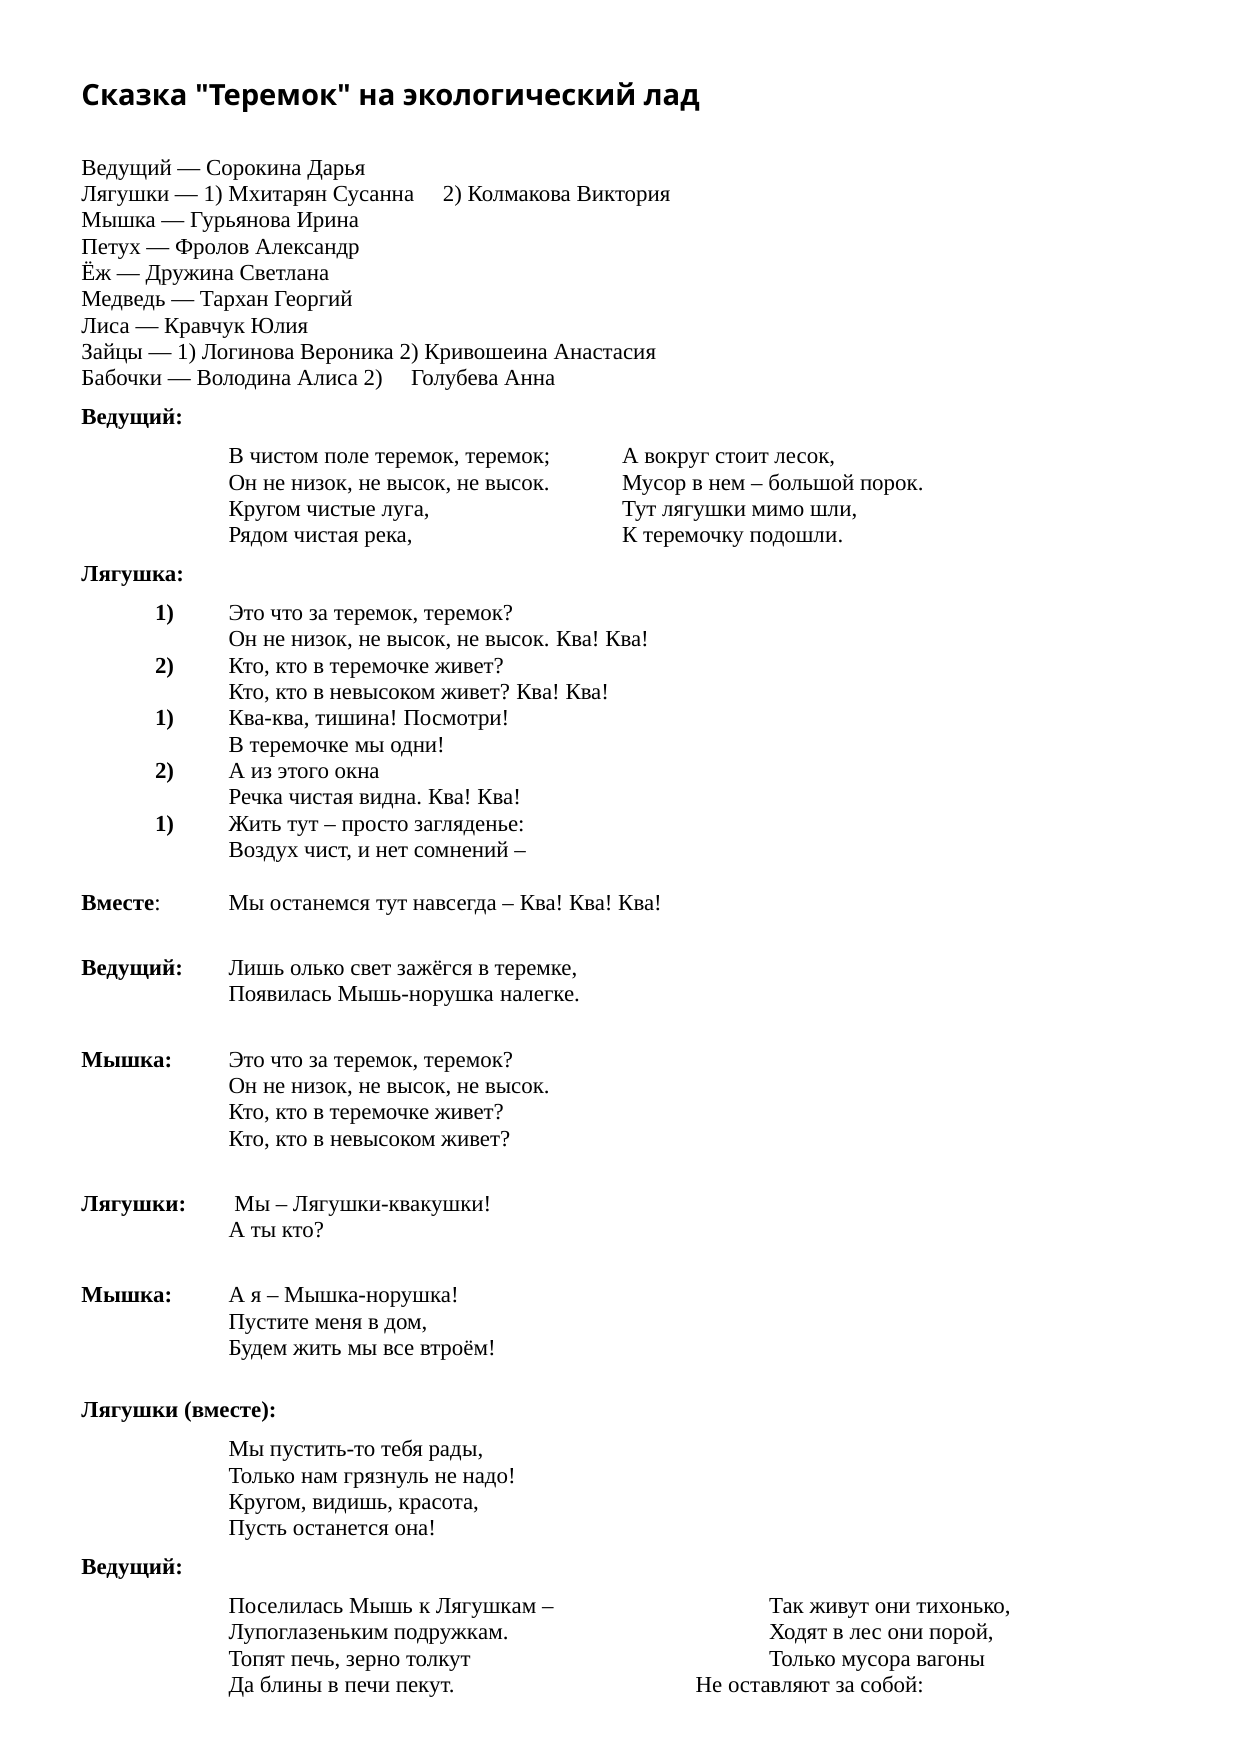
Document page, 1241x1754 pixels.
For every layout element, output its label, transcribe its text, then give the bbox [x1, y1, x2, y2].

text В чистом поле теремок, теремок; Он не низок, не высок, не высок. Кругом чистые луга, Рядом чистая река, А вокруг стоит лесок, Мусор в нем – большой порок. Тут лягушки мимо шли, К теремочку подошли. [81, 442, 1162, 548]
text Ведущий: [81, 1553, 1162, 1579]
text Ведущий: [81, 403, 1162, 430]
text Мышка: А я – Мышка-норушка! Пустите меня в дом, Будем жить мы все втроём! [81, 1281, 1162, 1361]
text Лягушки: Мы – Лягушки-квакушки! А ты кто? [81, 1190, 1162, 1269]
text Поселилась Мышь к Лягушкам – Лупоглазеньким подружкам. Топят печь, зерно толкут Да блины в печи пекут. Так живут они тихонько, Ходят в лес они порой, Только мусора вагоны Не оставляют за собой: [81, 1592, 1162, 1697]
text Лягушки (вместе): [81, 1396, 1162, 1423]
text 1) Это что за теремок, теремок? Он не низок, не высок, не высок. Ква! Ква! 2) Кто, кто в теремочке живет? Кто, кто в невысоком живет? Ква! Ква! 1) Ква-ква, тишина! Посмотри! В теремочке мы одни! 2) А из этого окна Речка чистая видна. Ква! Ква! 1) Жить тут – просто загляденье: Воздух чист, и нет сомнений – Вместе: Мы останемся тут навсегда – Ква! Ква! Ква! [81, 599, 1162, 942]
text Лягушка: [81, 560, 1162, 586]
text Мышка: Это что за теремок, теремок? Он не низок, не высок, не высок. Кто, кто в теремочке живет? Кто, кто в невысоком живет? [81, 1046, 1162, 1177]
text Мы пустить-то тебя рады, Только нам грязнуль не надо! Кругом, видишь, красота, Пусть останется она! [81, 1435, 1162, 1541]
text Ведущий: Лишь олько свет зажёгся в теремке, Появилась Мышь-норушка налегке. [81, 954, 1162, 1033]
text Сказка "Теремок" на экологический лад Ведущий — Сорокина Дарья Лягушки — 1) Мхитарян Сусанна 2) Колмакова Виктория Мышка — Гурьянова Ирина Петух — Фролов Александр Ёж — Дружина Светлана Медведь — Тархан Георгий Лиса — Кравчук Юлия Зайцы — 1) Логинова Вероника 2) Кривошеина Анастасия Бабочки — Володина Алиса 2) Голубева Анна [81, 74, 1162, 391]
